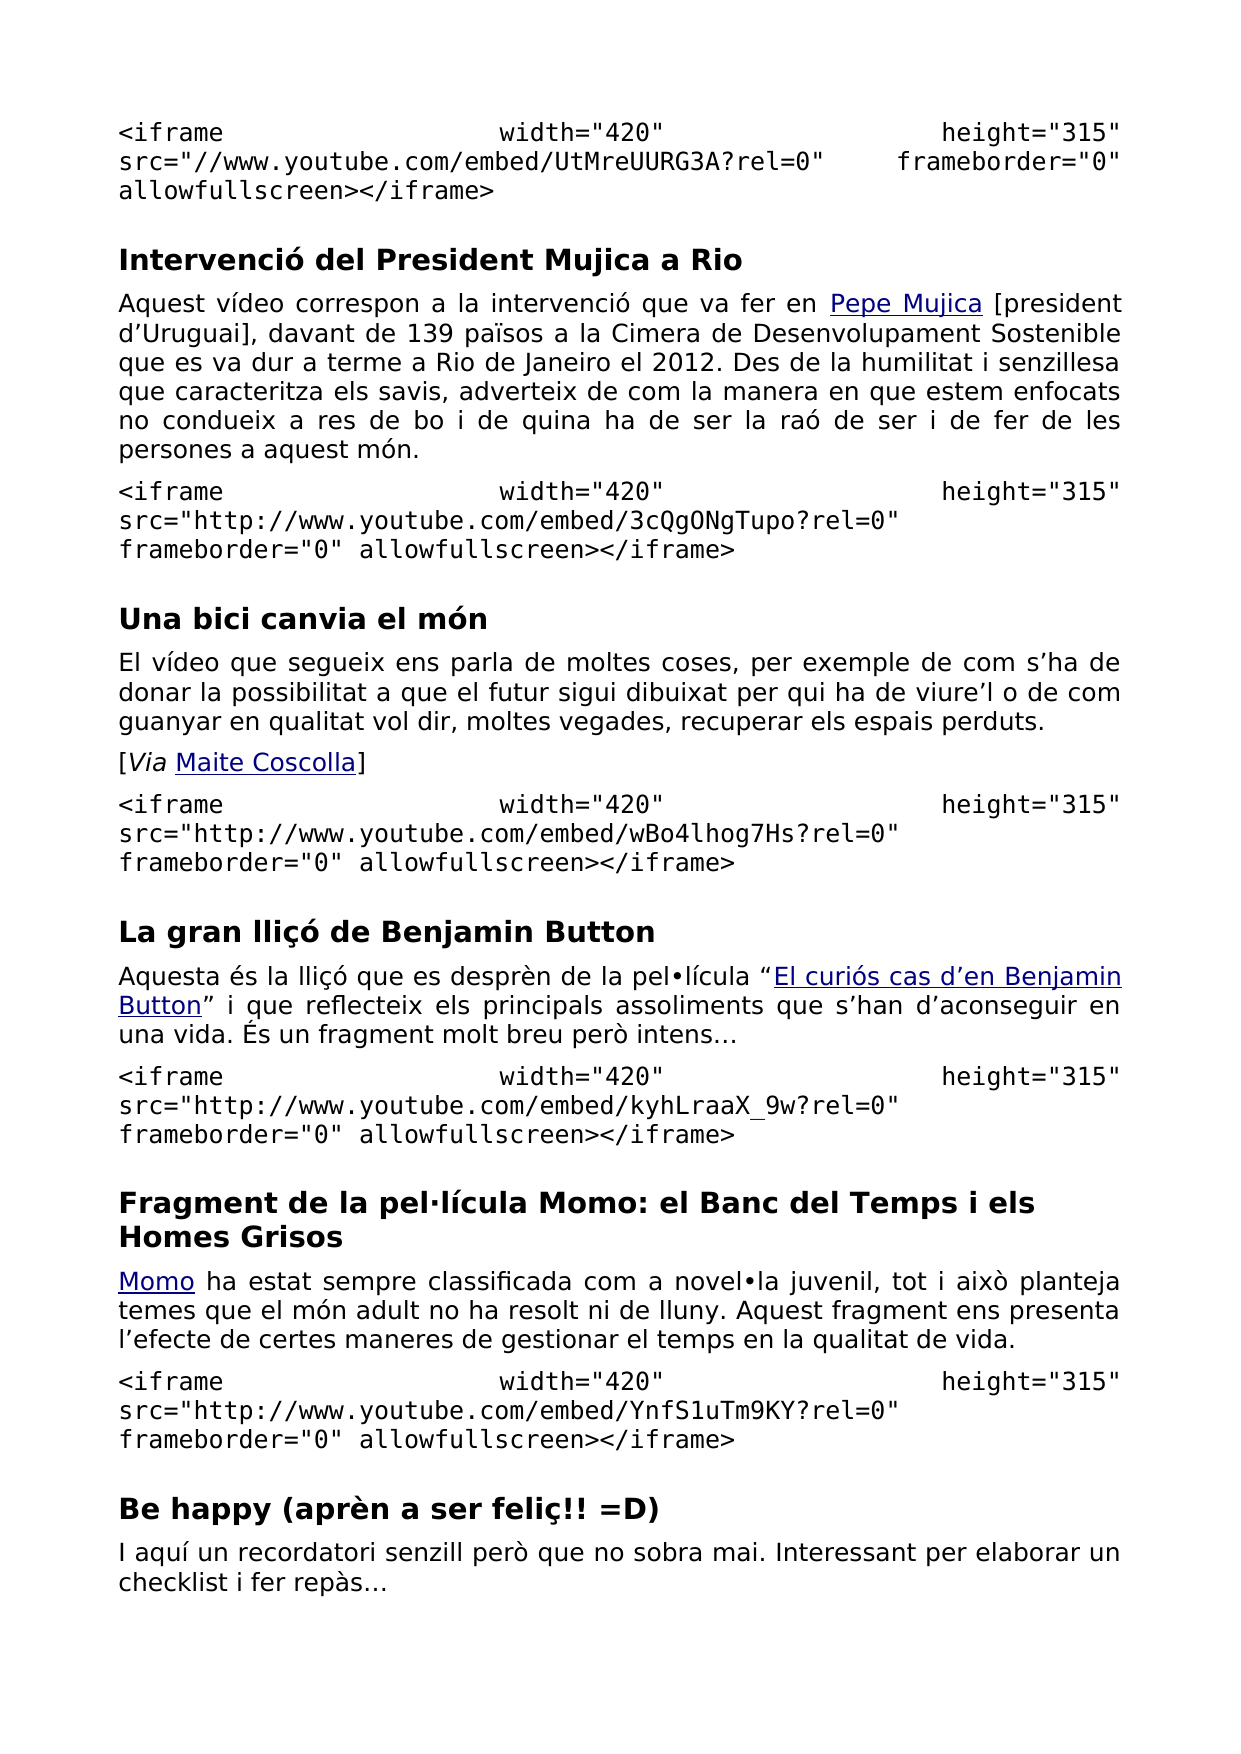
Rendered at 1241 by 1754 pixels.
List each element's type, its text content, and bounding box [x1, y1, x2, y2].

text [Via Maite Coscolla] [118, 748, 1122, 778]
text <iframe width="420" height="315" src="//www.youtube.com/embed/UtMreUURG3A?rel=0" frameborder="0" allowfullscreen></iframe> [118, 118, 1122, 206]
subtitle Una bici canvia el món [118, 602, 1122, 636]
subtitle Fragment de la pel·lícula Momo: el Banc del Temps i els Homes Grisos [118, 1187, 1122, 1254]
subtitle La gran lliçó de Benjamin Button [118, 915, 1122, 949]
text <iframe width="420" height="315" src="http://www.youtube.com/embed/kyhLraaX_9w?rel=0" frameborder="0" allowfullscreen></iframe> [118, 1062, 1122, 1149]
subtitle Intervenció del President Mujica a Rio [118, 243, 1122, 277]
text <iframe width="420" height="315" src="http://www.youtube.com/embed/3cQgONgTupo?rel=0" frameborder="0" allowfullscreen></iframe> [118, 477, 1122, 564]
subtitle Be happy (aprèn a ser feliç!! =D) [118, 1492, 1122, 1526]
text El vídeo que segueix ens parla de moltes coses, per exemple de com s’ha de donar la possibilitat a que el futur sigui dibuixat per qui ha de viure’l o de com guanyar en qualitat vol dir, moltes vegades, recuperar els espais perduts. [118, 648, 1122, 736]
text Aquest vídeo correspon a la intervenció que va fer en Pepe Mujica [president d’Uruguai], davant de 139 països a la Cimera de Desenvolupament Sostenible que es va dur a terme a Rio de Janeiro el 2012. Des de la humilitat i senzillesa que caracteritza els savis, adverteix de com la manera en que estem enfocats no condueix a res de bo i de quina ha de ser la raó de ser i de fer de les persones a aquest món. [118, 289, 1122, 464]
text I aquí un recordatori senzill però que no sobra mai. Interessant per elaborar un checklist i fer repàs… [118, 1538, 1122, 1597]
text <iframe width="420" height="315" src="http://www.youtube.com/embed/YnfS1uTm9KY?rel=0" frameborder="0" allowfullscreen></iframe> [118, 1367, 1122, 1454]
text Momo ha estat sempre classificada com a novel•la juvenil, tot i això planteja temes que el món adult no ha resolt ni de lluny. Aquest fragment ens presenta l’efecte de certes maneres de gestionar el temps en la qualitat de vida. [118, 1267, 1122, 1354]
text <iframe width="420" height="315" src="http://www.youtube.com/embed/wBo4lhog7Hs?rel=0" frameborder="0" allowfullscreen></iframe> [118, 790, 1122, 878]
text Aquesta és la lliçó que es desprèn de la pel•lícula “El curiós cas d’en Benjamin Button” i que reflecteix els principals assoliments que s’han d’aconseguir en una vida. És un fragment molt breu però intens… [118, 962, 1122, 1049]
